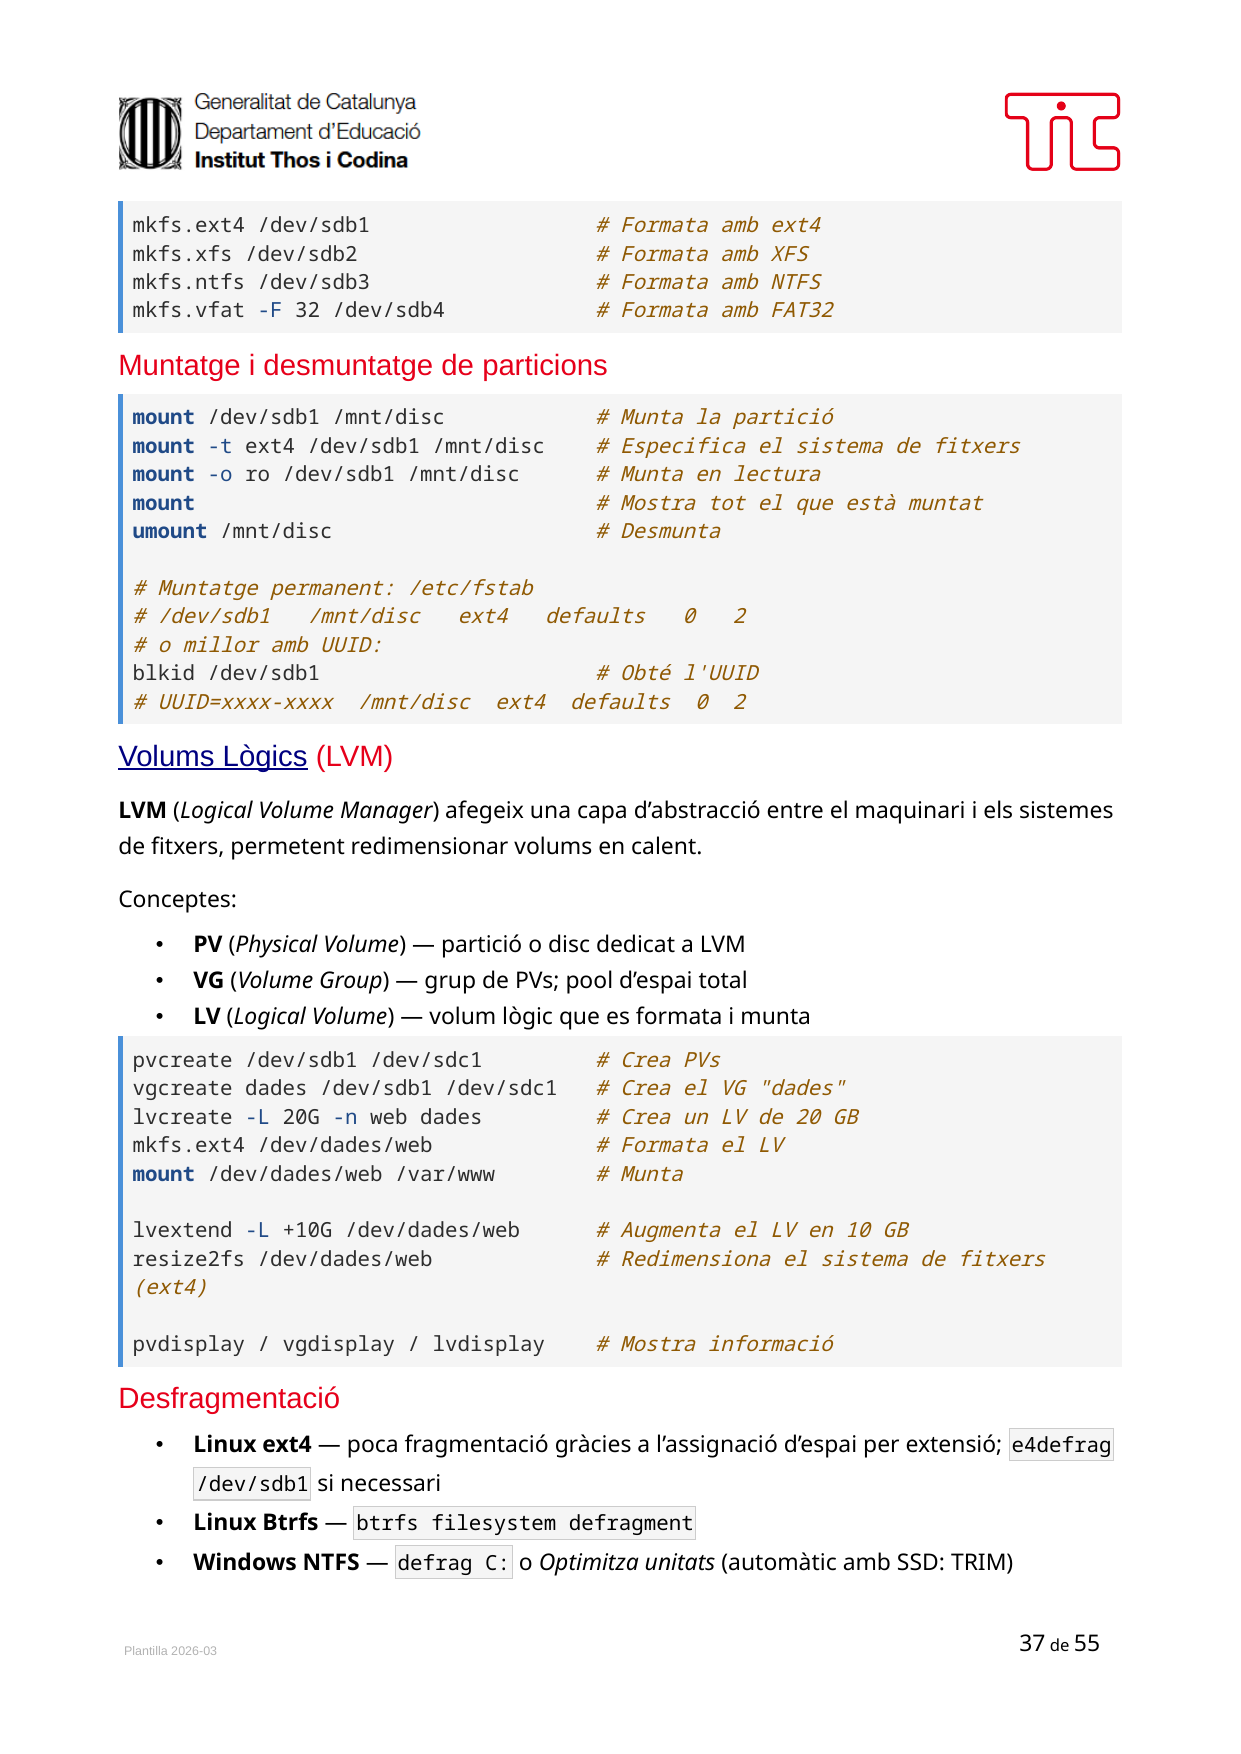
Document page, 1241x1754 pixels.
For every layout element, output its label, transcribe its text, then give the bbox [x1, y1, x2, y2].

text mkfs.vfat -F 32 /dev/sdb4 # Formata amb FAT32 [123, 296, 1122, 333]
text pvcreate /dev/sdb1 /dev/sdc1 # Crea PVs [123, 1036, 1122, 1073]
text # o millor amb UUID: [123, 630, 1122, 658]
text pvdisplay / vgdisplay / lvdisplay # Mostra informació [123, 1329, 1122, 1367]
text Conceptes: [118, 883, 1122, 915]
subtitle Volums Lògics (LVM) [118, 739, 1122, 772]
list Linux ext4 — poca fragmentació gràcies a l’assignació d’espai per extensió; e4defrag /dev/sdb1 si necessari [156, 1427, 1122, 1501]
text mount # Mostra tot el que està muntat [123, 488, 1122, 516]
subtitle Desfragmentació [118, 1381, 1122, 1415]
picture [1004, 92, 1123, 171]
text mount /dev/dades/web /var/www # Munta [123, 1159, 1122, 1187]
list VG (Volume Group) — grup de PVs; pool d’espai total [156, 964, 1122, 995]
text mkfs.ext4 /dev/dades/web # Formata el LV [123, 1130, 1122, 1159]
text # UUID=xxxx-xxxx /mnt/disc ext4 defaults 0 2 [123, 687, 1122, 724]
text mount /dev/sdb1 /mnt/disc # Munta la partició [123, 394, 1122, 431]
picture [118, 92, 422, 171]
text # /dev/sdb1 /mnt/disc ext4 defaults 0 2 [123, 602, 1122, 630]
text mount -o ro /dev/sdb1 /mnt/disc # Munta en lectura [123, 459, 1122, 488]
text mkfs.ntfs /dev/sdb3 # Formata amb NTFS [123, 267, 1122, 296]
text lvcreate -L 20G -n web dades # Crea un LV de 20 GB [123, 1102, 1122, 1130]
text umount /mnt/disc # Desmunta [123, 516, 1122, 545]
subtitle Muntatge i desmuntatge de particions [118, 347, 1122, 381]
text mount -t ext4 /dev/sdb1 /mnt/disc # Especifica el sistema de fitxers [123, 431, 1122, 459]
text blkid /dev/sdb1 # Obté l'UUID [123, 658, 1122, 687]
list Windows NTFS — defrag C: o Optimitza unitats (automàtic amb SSD: TRIM) [513, 1545, 1122, 1579]
list LV (Logical Volume) — volum lògic que es formata i munta [156, 1000, 1122, 1031]
text vgcreate dades /dev/sdb1 /dev/sdc1 # Crea el VG "dades" [123, 1073, 1122, 1102]
text LVM (Logical Volume Manager) afegeix una capa d’abstracció entre el maquinari i els sistemes de fitxers, permetent redimensionar volums en calent. [118, 794, 1122, 861]
list Linux Btrfs — btrfs filesystem defragment [156, 1506, 353, 1540]
text mkfs.ext4 /dev/sdb1 # Formata amb ext4 [123, 201, 1122, 239]
list PV (Physical Volume) — partició o disc dedicat a LVM [156, 928, 1122, 959]
text lvextend -L +10G /dev/dades/web # Augmenta el LV en 10 GB [123, 1216, 1122, 1244]
list Linux Btrfs — btrfs filesystem defragment [696, 1506, 1122, 1540]
text resize2fs /dev/dades/web # Redimensiona el sistema de fitxers (ext4) [123, 1244, 1122, 1301]
text # Muntatge permanent: /etc/fstab [123, 573, 1122, 602]
text mkfs.xfs /dev/sdb2 # Formata amb XFS [123, 239, 1122, 267]
list Windows NTFS — defrag C: o Optimitza unitats (automàtic amb SSD: TRIM) [156, 1545, 395, 1579]
